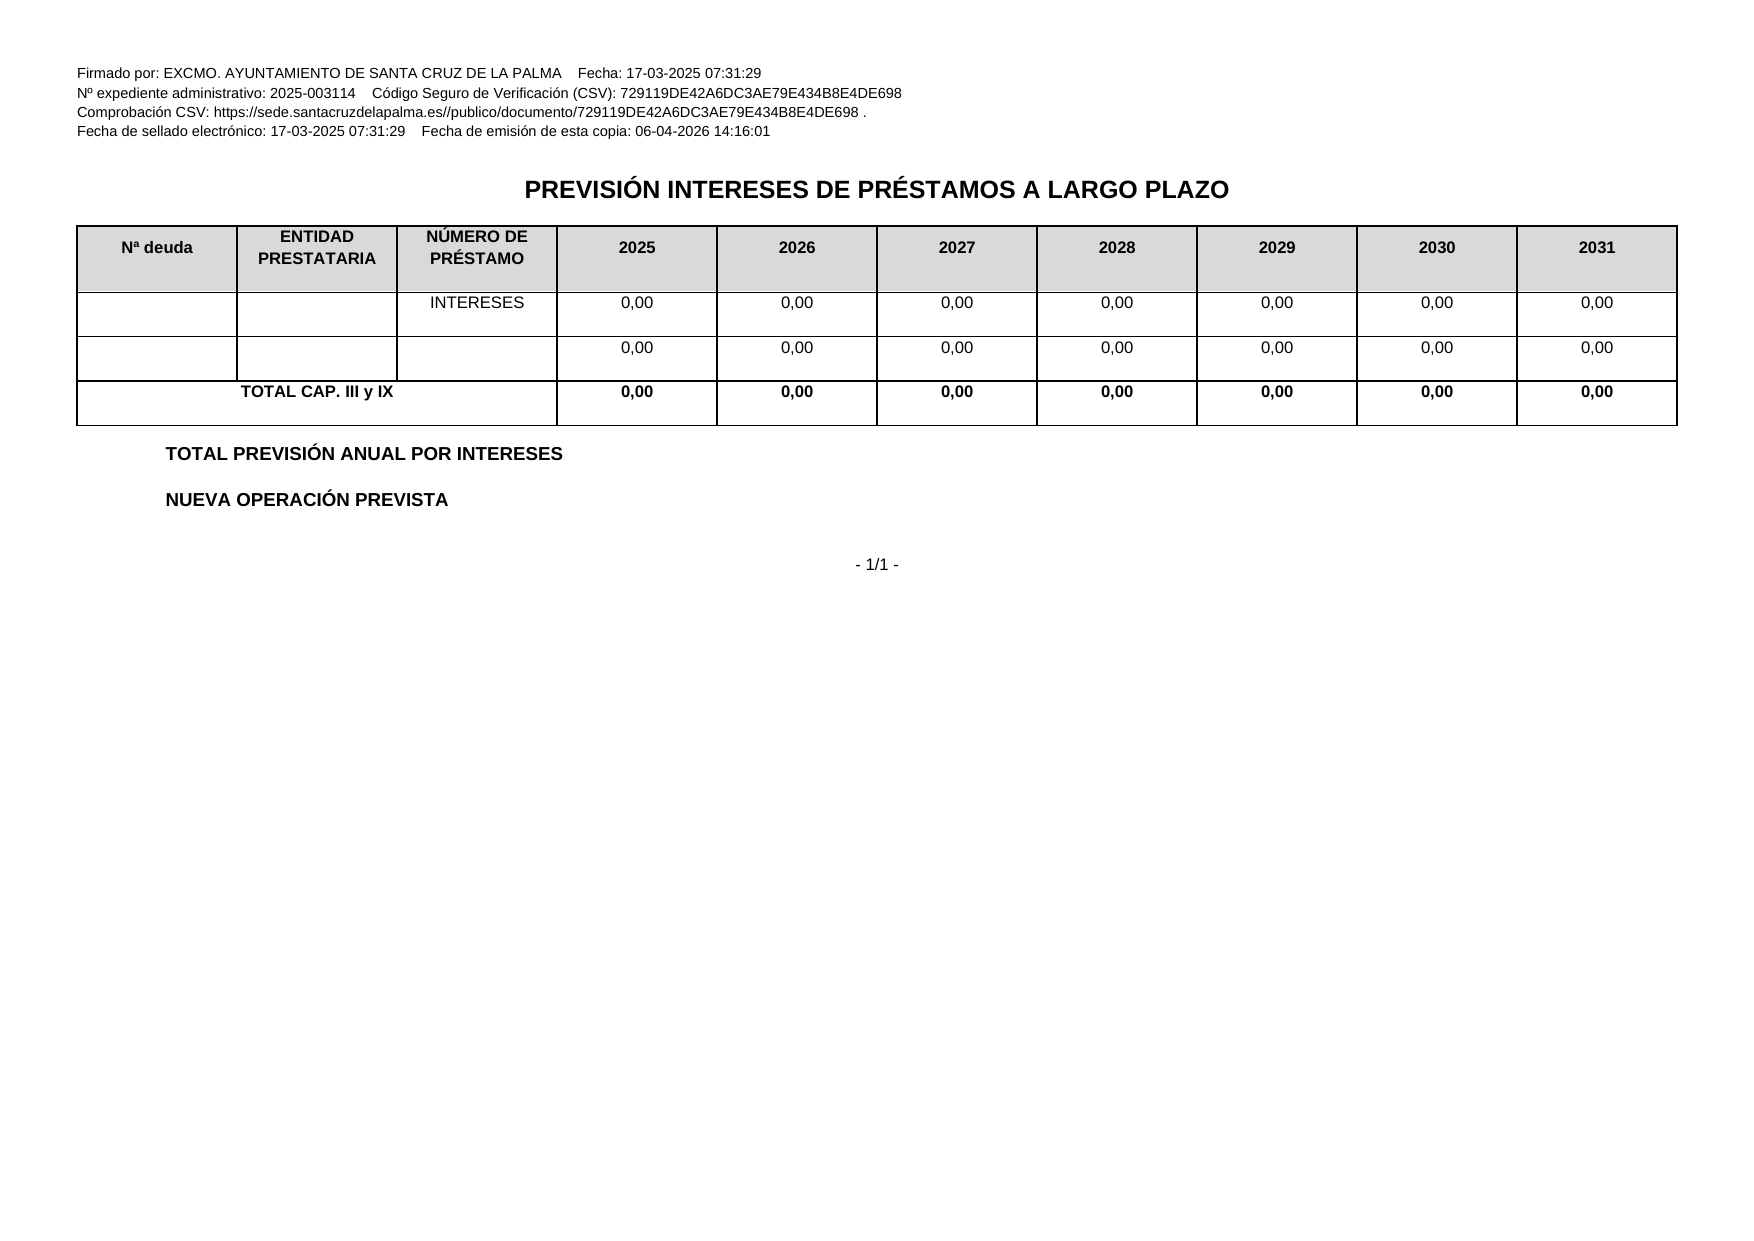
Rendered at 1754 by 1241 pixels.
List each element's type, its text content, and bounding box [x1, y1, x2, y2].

table_cell 0,00 [718, 382, 876, 424]
text Firmado por: EXCMO. AYUNTAMIENTO DE SANTA CRUZ DE LA PALMA Fecha: 17-03-2025 07:31:29 [77, 65, 1677, 82]
table_cell 0,00 [1198, 293, 1356, 336]
table_cell 0,00 [1518, 337, 1676, 380]
table_cell 0,00 [1518, 382, 1676, 424]
table_cell INTERESES [398, 293, 556, 336]
table_cell 0,00 [1198, 382, 1356, 424]
text Fecha de sellado electrónico: 17-03-2025 07:31:29 Fecha de emisión de esta copia: 06-04-2026 14:16:01 [77, 123, 1677, 139]
table_cell [238, 293, 396, 336]
table_header 2025 [558, 227, 716, 291]
text NUEVA OPERACIÓN PREVISTA [165, 488, 1677, 510]
table_header 2029 [1198, 227, 1356, 291]
text TOTAL PREVISIÓN ANUAL POR INTERESES [165, 443, 1677, 464]
table_cell 0,00 [718, 293, 876, 336]
table_cell [398, 337, 556, 380]
text - 1/1 - [77, 555, 1677, 574]
table_cell 0,00 [878, 337, 1036, 380]
table_header 2026 [718, 227, 876, 291]
table_header 2027 [878, 227, 1036, 291]
table_cell 0,00 [1358, 293, 1516, 336]
table_cell TOTAL CAP. III y IX [78, 382, 556, 424]
table_cell 0,00 [718, 337, 876, 380]
table_cell 0,00 [1198, 337, 1356, 380]
table_cell 0,00 [558, 337, 716, 380]
text Comprobación CSV: https://sede.santacruzdelapalma.es//publico/documento/729119DE42A6DC3AE79E434B8E4DE698 . [77, 103, 1677, 120]
table_cell 0,00 [1518, 293, 1676, 336]
table_cell 0,00 [1358, 337, 1516, 380]
table_header 2031 [1518, 227, 1676, 291]
table_cell [238, 337, 396, 380]
table_cell 0,00 [1358, 382, 1516, 424]
table_cell 0,00 [878, 382, 1036, 424]
table_cell [78, 337, 236, 380]
text Nº expediente administrativo: 2025-003114 Código Seguro de Verificación (CSV): 729119DE42A6DC3AE79E434B8E4DE698 [77, 84, 1677, 101]
table_cell 0,00 [1038, 382, 1196, 424]
table_header ENTIDAD PRESTATARIA [238, 227, 396, 291]
table_header NÚMERO DE PRÉSTAMO [398, 227, 556, 291]
table_header 2030 [1358, 227, 1516, 291]
text PREVISIÓN INTERESES DE PRÉSTAMOS A LARGO PLAZO [77, 175, 1677, 204]
table_header Nª deuda [78, 227, 236, 291]
table_cell 0,00 [878, 293, 1036, 336]
table_cell [78, 293, 236, 336]
table_cell 0,00 [558, 293, 716, 336]
table_header 2028 [1038, 227, 1196, 291]
table_cell 0,00 [558, 382, 716, 424]
table_cell 0,00 [1038, 293, 1196, 336]
table_cell 0,00 [1038, 337, 1196, 380]
